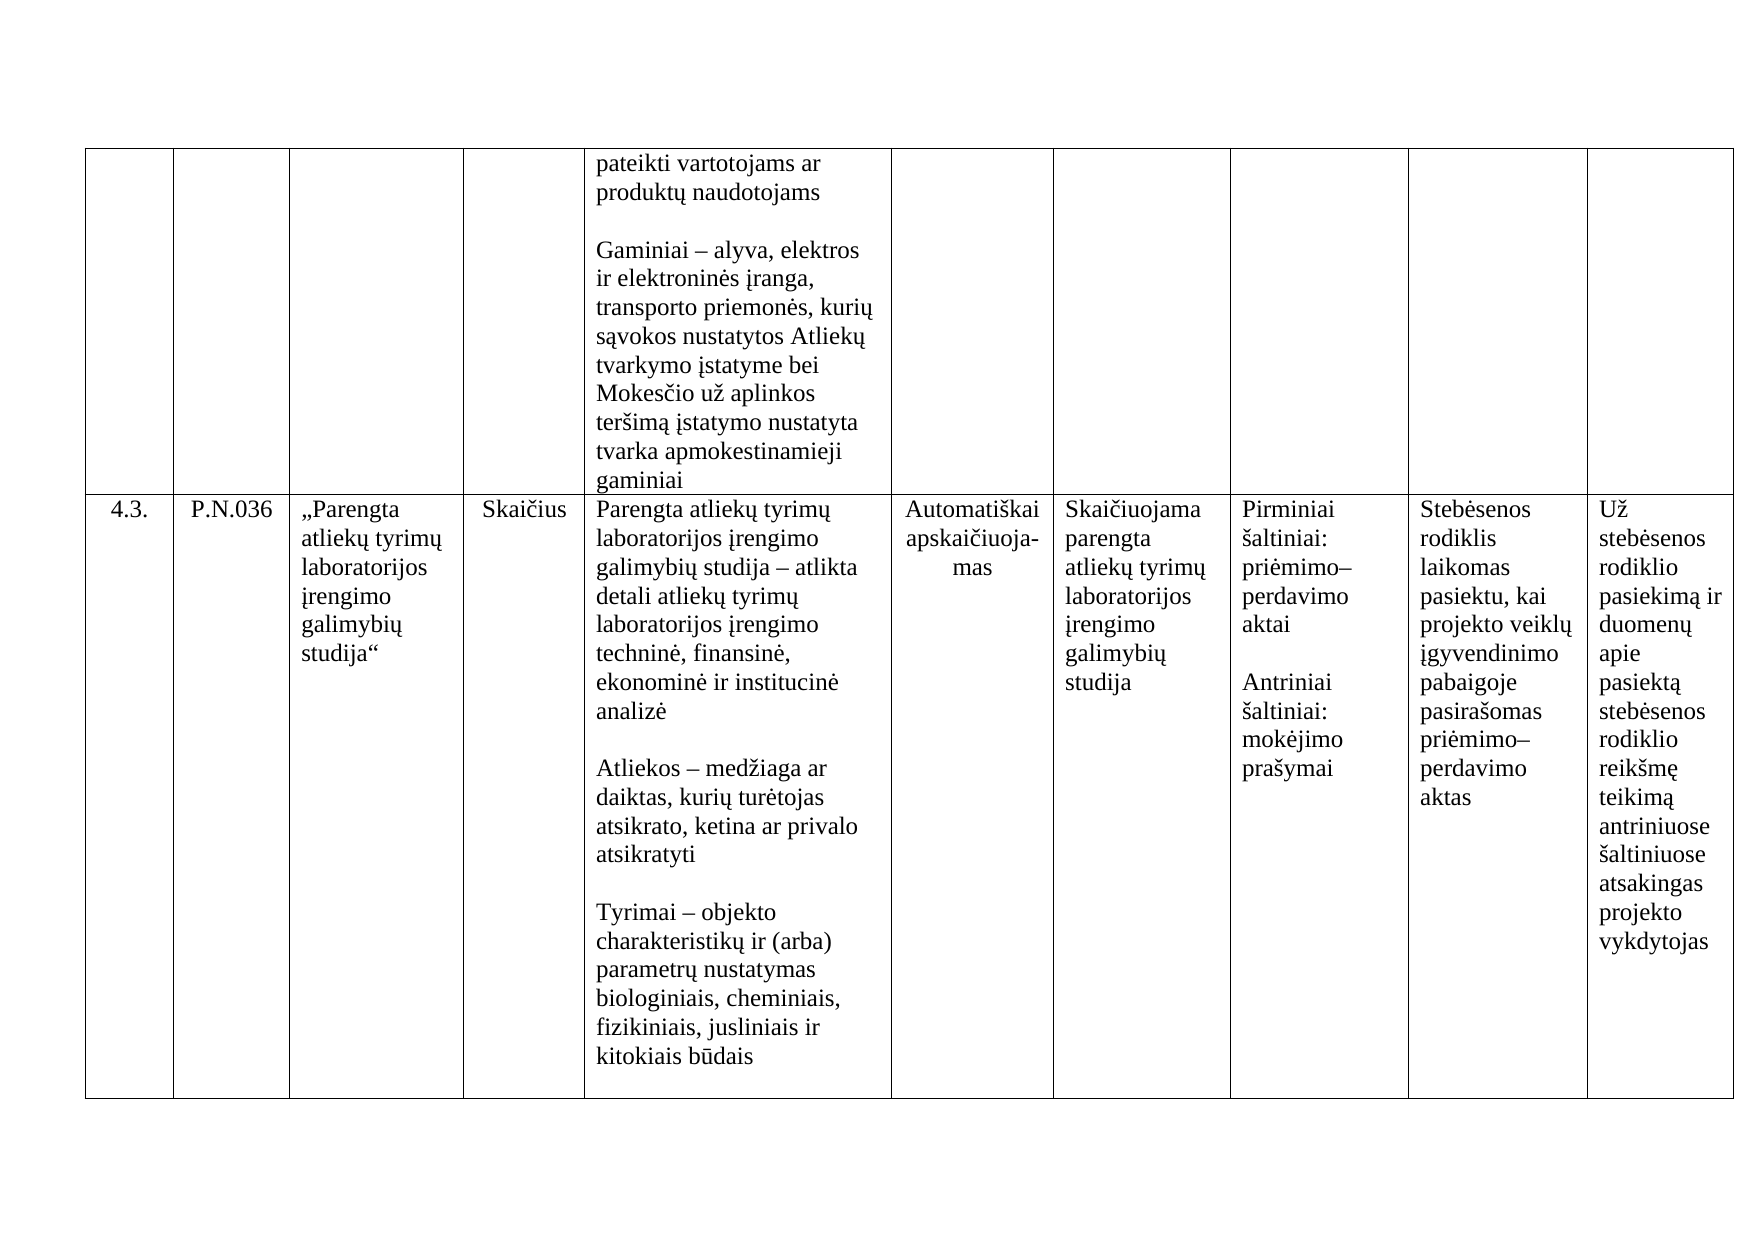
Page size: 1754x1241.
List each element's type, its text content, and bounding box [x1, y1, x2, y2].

table_cell [1734, 148, 1739, 493]
table_cell Skaičius [464, 495, 584, 1098]
table_cell [1054, 149, 1230, 493]
table_cell Parengta atliekų tyrimų laboratorijos įrengimo galimybių studija – atlikta detali atliekų tyrimų laboratorijos įrengimo techninė, finansinė, ekonominė ir institucinė analizė Atliekos – medžiaga ar daiktas, kurių turėtojas atsikrato, ketina ar privalo atsikratyti Tyrimai – objekto charakteristikų ir (arba) parametrų nustatymas biologiniais, cheminiais, fizikiniais, jusliniais ir kitokiais būdais [585, 495, 891, 1098]
table_cell [290, 149, 463, 493]
table_cell [1409, 149, 1587, 493]
table_cell [86, 149, 173, 493]
table_cell [892, 149, 1053, 493]
table_cell 4.3. [86, 495, 173, 1098]
table_cell Pirminiai šaltiniai: priėmimo–perdavimo aktai Antriniai šaltiniai: mokėjimo prašymai [1231, 495, 1408, 1098]
table_cell [174, 149, 289, 493]
table_cell [1588, 149, 1733, 493]
table_cell „Parengta atliekų tyrimų laboratorijos įrengimo galimybių studija“ [290, 495, 463, 1098]
table_cell Už stebėsenos rodiklio pasiekimą ir duomenų apie pasiektą stebėsenos rodiklio reikšmę teikimą antriniuose šaltiniuose atsakingas projekto vykdytojas [1588, 495, 1733, 1098]
table_cell [1231, 149, 1408, 493]
table_cell Skaičiuojama parengta atliekų tyrimų laboratorijos įrengimo galimybių studija [1054, 495, 1230, 1098]
table_cell P.N.036 [174, 495, 289, 1098]
table_cell pateikti vartotojams ar produktų naudotojams Gaminiai – alyva, elektros ir elektroninės įranga, transporto priemonės, kurių sąvokos nustatytos Atliekų tvarkymo įstatyme bei Mokesčio už aplinkos teršimą įstatymo nustatyta tvarka apmokestinamieji gaminiai [585, 149, 891, 493]
table_cell Automatiškai apskaičiuoja-mas [892, 495, 1053, 1098]
table_cell [464, 149, 584, 493]
table_cell Stebėsenos rodiklis laikomas pasiektu, kai projekto veiklų įgyvendinimo pabaigoje pasirašomas priėmimo– perdavimo aktas [1409, 495, 1587, 1098]
table_cell [1734, 494, 1739, 1098]
